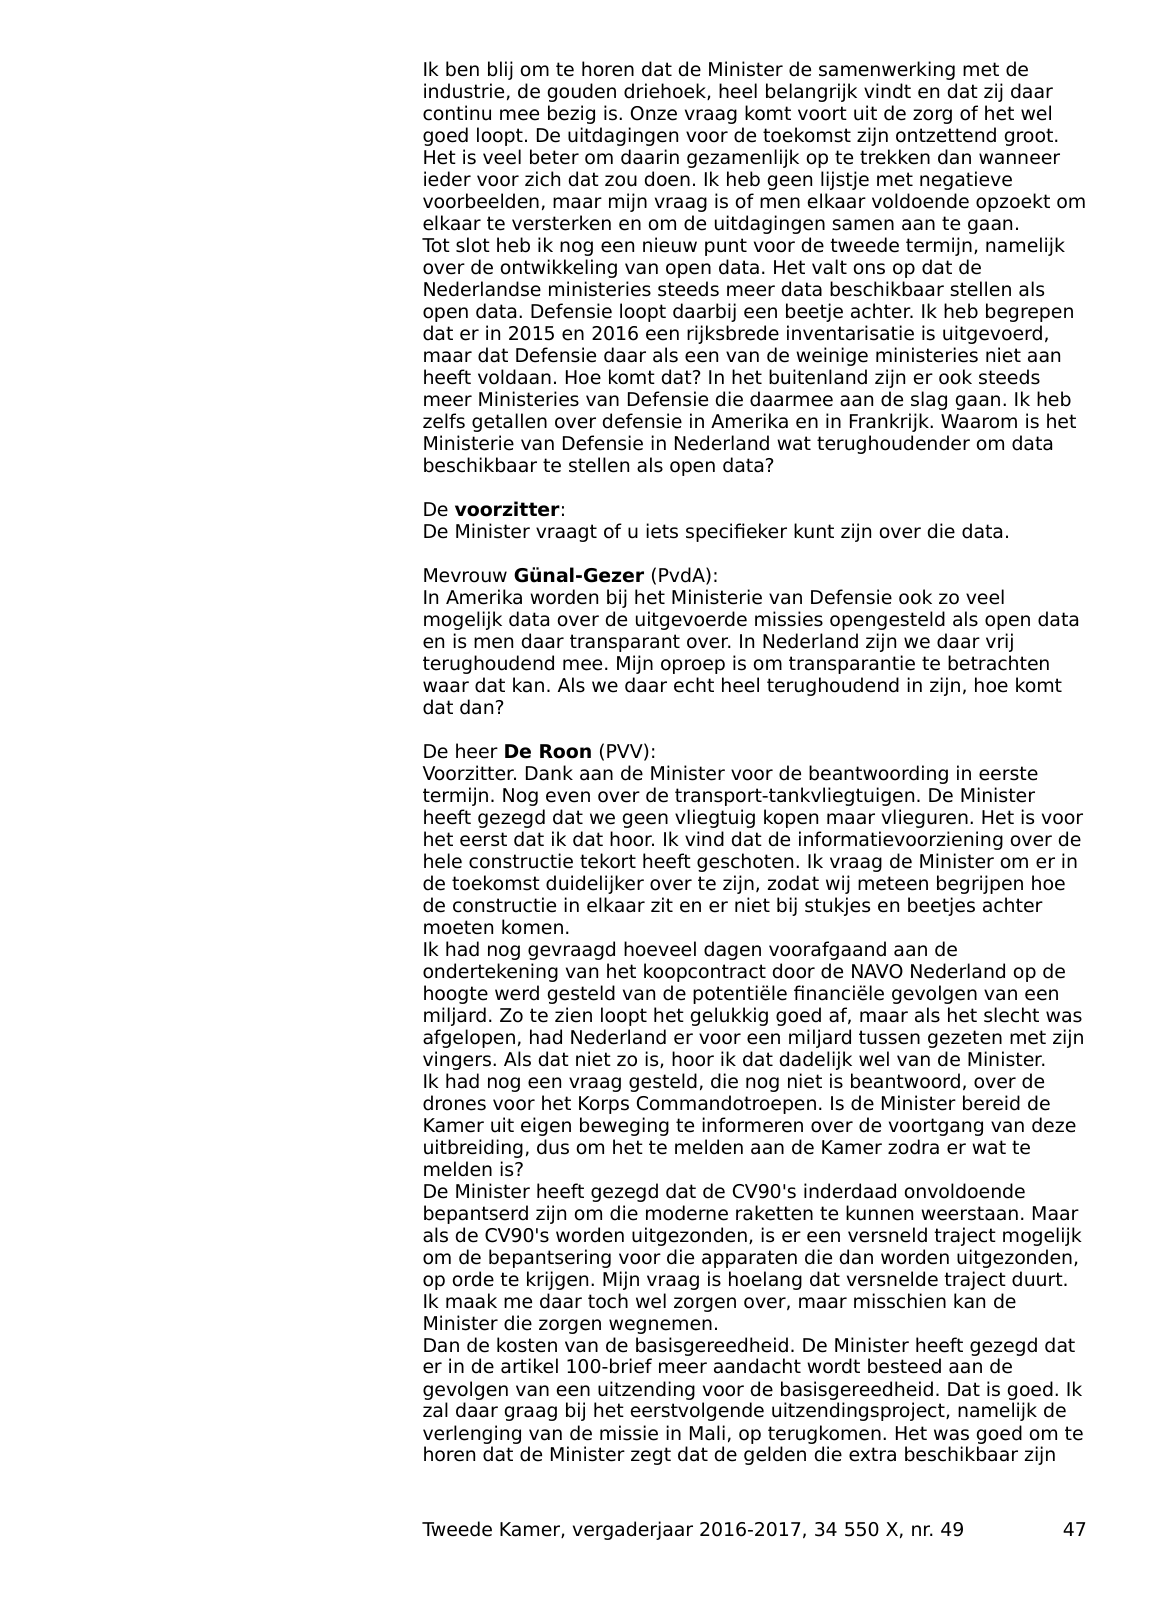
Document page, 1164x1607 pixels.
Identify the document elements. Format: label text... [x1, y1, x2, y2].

text Ik had nog gevraagd hoeveel dagen voorafgaand aan de ondertekening van het koopcontract door de NAVO Nederland op de hoogte werd gesteld van de potentiële financiële gevolgen van een miljard. Zo te zien loopt het gelukkig goed af, maar als het slecht was afgelopen, had Nederland er voor een miljard tussen gezeten met zijn vingers. Als dat niet zo is, hoor ik dat dadelijk wel van de Minister. [422, 939, 1087, 1071]
text Voorzitter. Dank aan de Minister voor de beantwoording in eerste termijn. Nog even over de transport-tankvliegtuigen. De Minister heeft gezegd dat we geen vliegtuig kopen maar vlieguren. Het is voor het eerst dat ik dat hoor. Ik vind dat de informatievoorziening over de hele constructie tekort heeft geschoten. Ik vraag de Minister om er in de toekomst duidelijker over te zijn, zodat wij meteen begrijpen hoe de constructie in elkaar zit en er niet bij stukjes en beetjes achter moeten komen. [422, 763, 1087, 939]
text De Minister vraagt of u iets specifieker kunt zijn over die data. [422, 521, 1087, 543]
text In Amerika worden bij het Ministerie van Defensie ook zo veel mogelijk data over de uitgevoerde missies opengesteld als open data en is men daar transparant over. In Nederland zijn we daar vrij terughoudend mee. Mijn oproep is om transparantie te betrachten waar dat kan. Als we daar echt heel terughoudend in zijn, hoe komt dat dan? [422, 587, 1087, 719]
text De Minister heeft gezegd dat de CV90's inderdaad onvoldoende bepantserd zijn om die moderne raketten te kunnen weerstaan. Maar als de CV90's worden uitgezonden, is er een versneld traject mogelijk om de bepantsering voor die apparaten die dan worden uitgezonden, op orde te krijgen. Mijn vraag is hoelang dat versnelde traject duurt. Ik maak me daar toch wel zorgen over, maar misschien kan de Minister die zorgen wegnemen. [422, 1181, 1087, 1334]
text Ik ben blij om te horen dat de Minister de samenwerking met de industrie, de gouden driehoek, heel belangrijk vindt en dat zij daar continu mee bezig is. Onze vraag komt voort uit de zorg of het wel goed loopt. De uitdagingen voor de toekomst zijn ontzettend groot. Het is veel beter om daarin gezamenlijk op te trekken dan wanneer ieder voor zich dat zou doen. Ik heb geen lijstje met negatieve voorbeelden, maar mijn vraag is of men elkaar voldoende opzoekt om elkaar te versterken en om de uitdagingen samen aan te gaan. [422, 59, 1087, 235]
text Dan de kosten van de basisgereedheid. De Minister heeft gezegd dat er in de artikel 100-brief meer aandacht wordt besteed aan de gevolgen van een uitzending voor de basisgereedheid. Dat is goed. Ik zal daar graag bij het eerstvolgende uitzendingsproject, namelijk de verlenging van de missie in Mali, op terugkomen. Het was goed om te horen dat de Minister zegt dat de gelden die extra beschikbaar zijn [422, 1334, 1087, 1466]
text Tot slot heb ik nog een nieuw punt voor de tweede termijn, namelijk over de ontwikkeling van open data. Het valt ons op dat de Nederlandse ministeries steeds meer data beschikbaar stellen als open data. Defensie loopt daarbij een beetje achter. Ik heb begrepen dat er in 2015 en 2016 een rijksbrede inventarisatie is uitgevoerd, maar dat Defensie daar als een van de weinige ministeries niet aan heeft voldaan. Hoe komt dat? In het buitenland zijn er ook steeds meer Ministeries van Defensie die daarmee aan de slag gaan. Ik heb zelfs getallen over defensie in Amerika en in Frankrijk. Waarom is het Ministerie van Defensie in Nederland wat terughoudender om data beschikbaar te stellen als open data? [422, 235, 1087, 477]
text De heer De Roon (PVV): [422, 741, 1087, 763]
text Ik had nog een vraag gesteld, die nog niet is beantwoord, over de drones voor het Korps Commandotroepen. Is de Minister bereid de Kamer uit eigen beweging te informeren over de voortgang van deze uitbreiding, dus om het te melden aan de Kamer zodra er wat te melden is? [422, 1071, 1087, 1181]
text Mevrouw Günal-Gezer (PvdA): [422, 565, 1087, 587]
text De voorzitter: [422, 499, 1087, 521]
